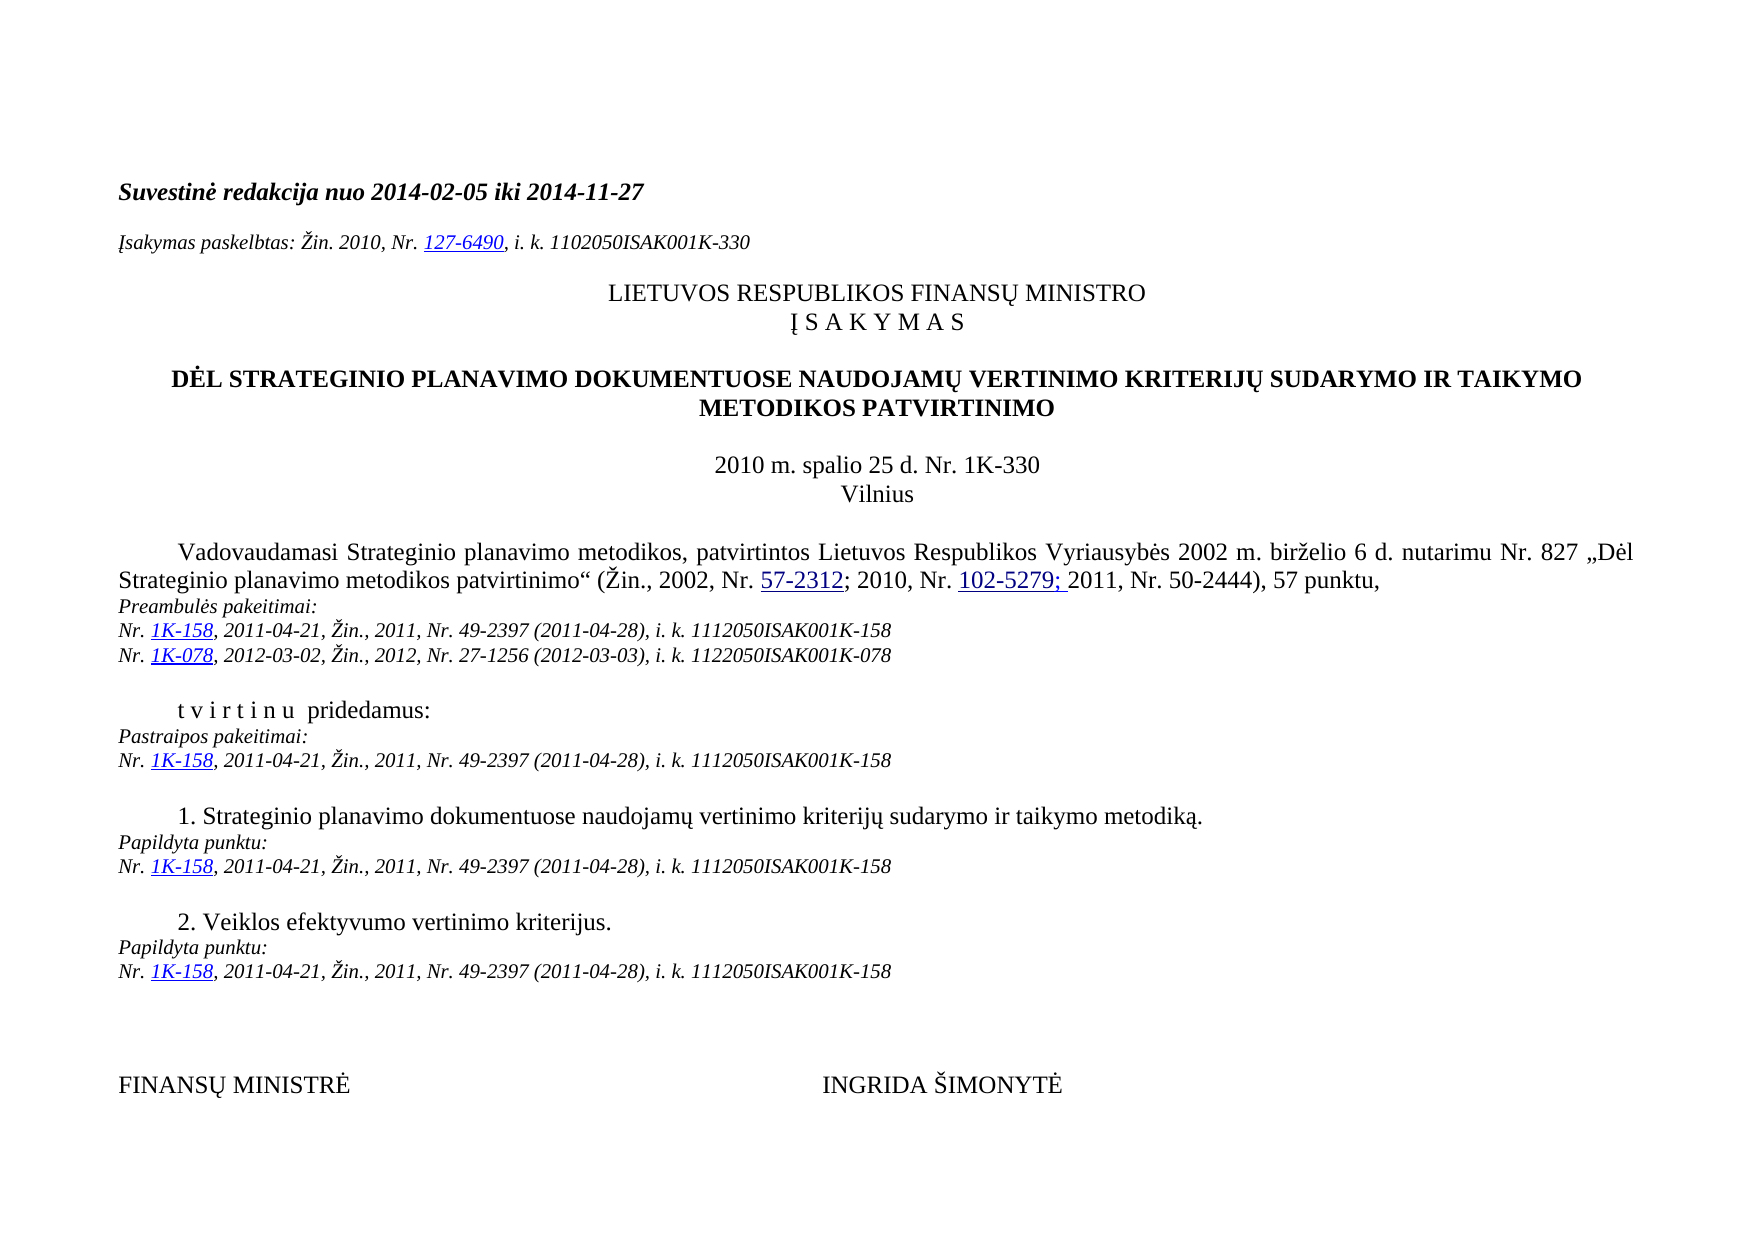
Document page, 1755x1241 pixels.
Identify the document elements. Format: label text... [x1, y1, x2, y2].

text DĖL STRATEGINIO PLANAVIMO DOKUMENTUOSE NAUDOJAMŲ VERTINIMO KRITERIJŲ SUDARYMO IR TAIKYMO METODIKOS PATVIRTINIMO [118, 364, 1636, 422]
text Suvestinė redakcija nuo 2014-02-05 iki 2014-11-27 [118, 177, 1636, 206]
text Į S A K Y M A S [118, 307, 1636, 336]
text Papildyta punktu: [118, 830, 1636, 854]
text LIETUVOS RESPUBLIKOS FINANSŲ MINISTRO [118, 278, 1636, 307]
text FINANSŲ MINISTRĖ INGRIDA ŠIMONYTĖ [118, 1070, 1636, 1098]
text Papildyta punktu: [118, 935, 1636, 959]
text Įsakymas paskelbtas: Žin. 2010, Nr. 127-6490, i. k. 1102050ISAK001K-330 [118, 230, 1636, 254]
text Nr. 1K-158, 2011-04-21, Žin., 2011, Nr. 49-2397 (2011-04-28), i. k. 1112050ISAK001K-158 [118, 959, 1636, 983]
text Nr. 1K-158, 2011-04-21, Žin., 2011, Nr. 49-2397 (2011-04-28), i. k. 1112050ISAK001K-158 [118, 618, 1636, 642]
text Vilnius [118, 479, 1636, 508]
text 2. Veiklos efektyvumo vertinimo kriterijus. [118, 907, 1636, 935]
text Nr. 1K-158, 2011-04-21, Žin., 2011, Nr. 49-2397 (2011-04-28), i. k. 1112050ISAK001K-158 [118, 854, 1636, 878]
text Preambulės pakeitimai: [118, 594, 1636, 618]
text Pastraipos pakeitimai: [118, 724, 1636, 748]
text Vadovaudamasi Strateginio planavimo metodikos, patvirtintos Lietuvos Respublikos Vyriausybės 2002 m. birželio 6 d. nutarimu Nr. 827 „Dėl Strateginio planavimo metodikos patvirtinimo“ (Žin., 2002, Nr. 57-2312; 2010, Nr. 102-5279; 2011, Nr. 50-2444), 57 punktu, [118, 537, 1636, 594]
text Nr. 1K-158, 2011-04-21, Žin., 2011, Nr. 49-2397 (2011-04-28), i. k. 1112050ISAK001K-158 [118, 748, 1636, 772]
text 2010 m. spalio 25 d. Nr. 1K-330 [118, 451, 1636, 479]
text 1. Strateginio planavimo dokumentuose naudojamų vertinimo kriterijų sudarymo ir taikymo metodiką. [118, 801, 1636, 830]
text Nr. 1K-078, 2012-03-02, Žin., 2012, Nr. 27-1256 (2012-03-03), i. k. 1122050ISAK001K-078 [118, 642, 1636, 667]
text tvirtinu pridedamus: [118, 695, 1636, 724]
